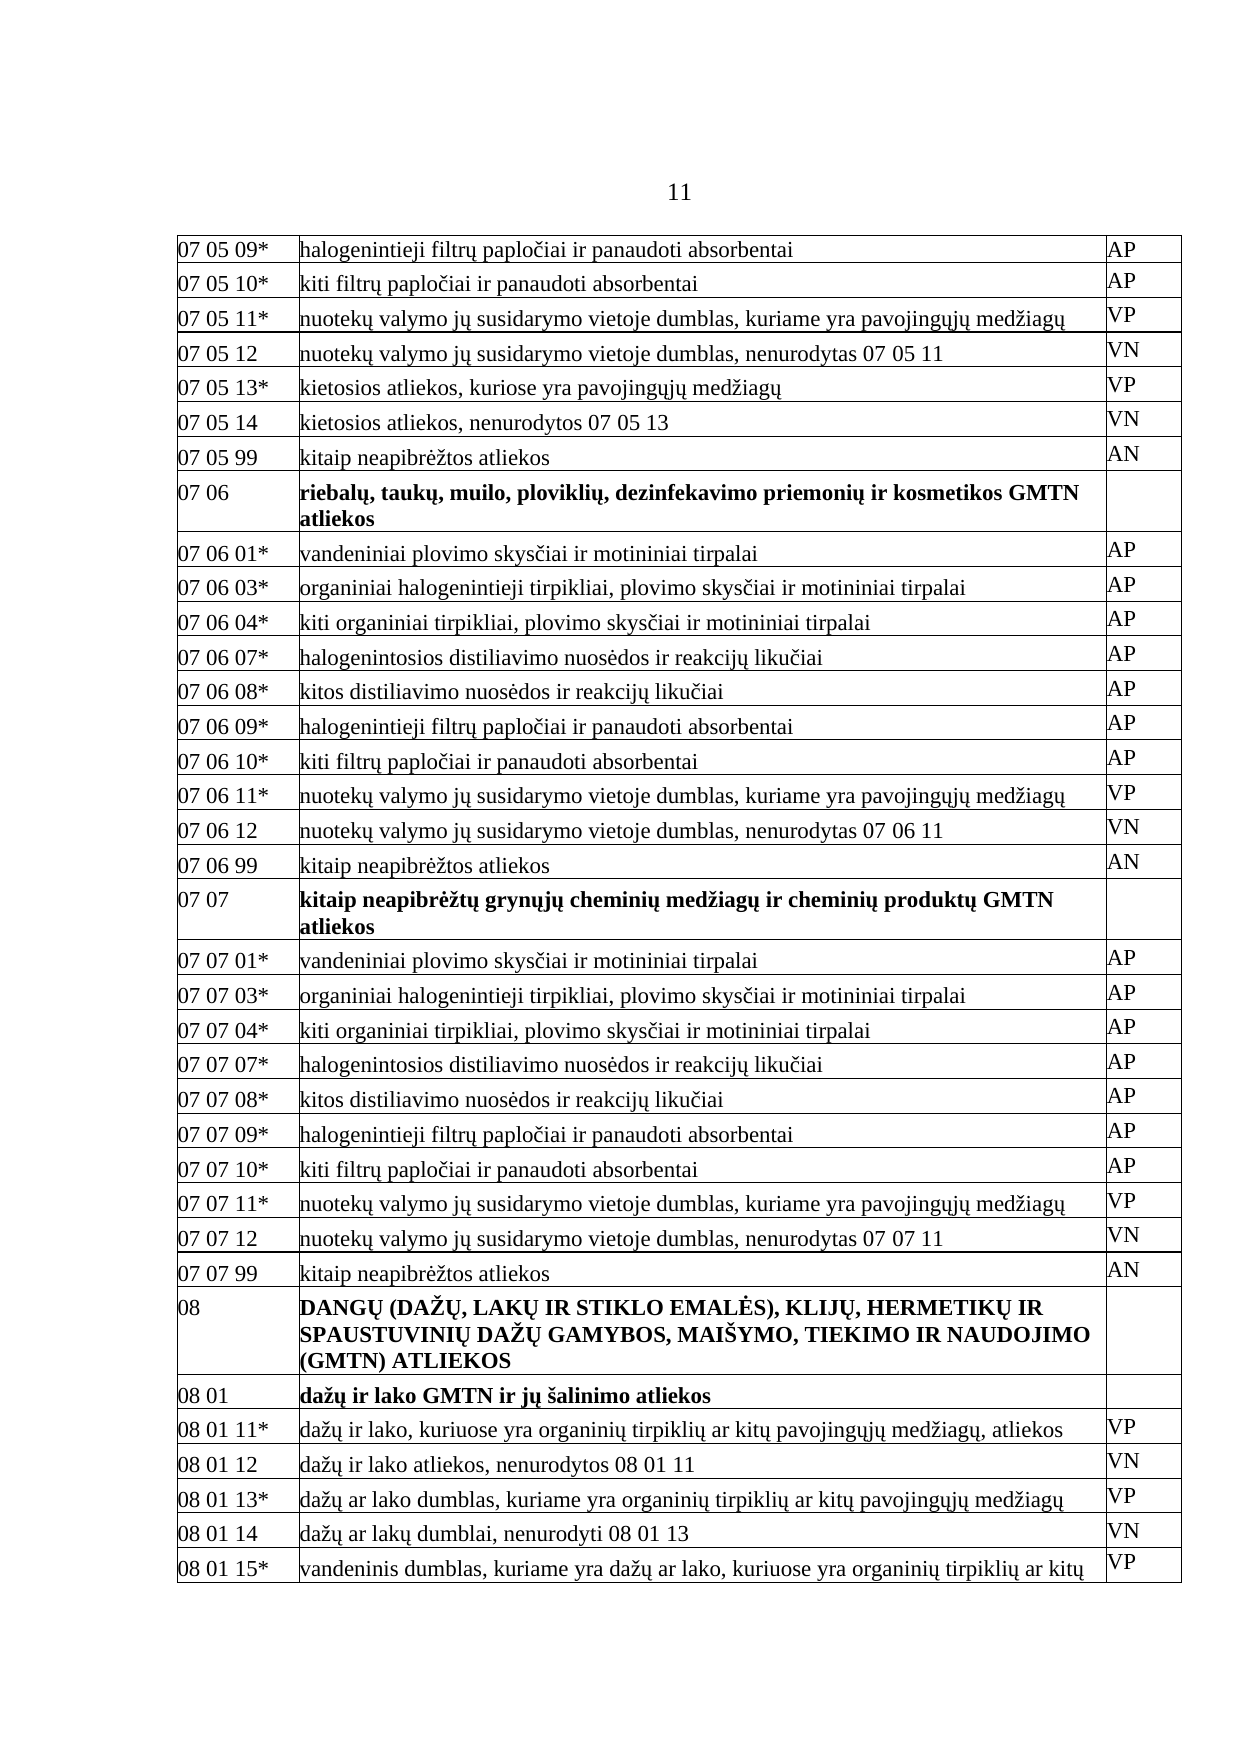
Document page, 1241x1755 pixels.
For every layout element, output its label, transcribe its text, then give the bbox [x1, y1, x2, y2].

table_cell 07 06 11* [178, 775, 299, 809]
table_cell dažų ar lakų dumblai, nenurodyti 08 01 13 [300, 1513, 1106, 1547]
table_cell 07 07 09* [178, 1114, 299, 1147]
table_cell riebalų, taukų, muilo, ploviklių, dezinfekavimo priemonių ir kosmetikos GMTN atliekos [300, 471, 1106, 531]
table_cell halogenintosios distiliavimo nuosėdos ir reakcijų likučiai [300, 1044, 1106, 1078]
table_cell 07 06 10* [178, 740, 299, 774]
table_cell kiti filtrų papločiai ir panaudoti absorbentai [300, 263, 1106, 297]
table_cell 07 06 01* [178, 532, 299, 566]
table_cell VP [1107, 1409, 1181, 1443]
table_cell nuotekų valymo jų susidarymo vietoje dumblas, nenurodytas 07 06 11 [300, 810, 1106, 843]
table_cell [1107, 1287, 1181, 1373]
table_cell [1107, 1375, 1181, 1408]
table_cell VP [1107, 367, 1181, 401]
table_cell [1107, 471, 1181, 531]
table_cell kitaip neapibrėžtos atliekos [300, 1253, 1106, 1286]
table_cell 07 06 03* [178, 567, 299, 601]
table_cell AP [1107, 706, 1181, 739]
table_cell nuotekų valymo jų susidarymo vietoje dumblas, kuriame yra pavojingųjų medžiagų [300, 775, 1106, 809]
table_cell AP [1107, 263, 1181, 297]
table_cell kiti organiniai tirpikliai, plovimo skysčiai ir motininiai tirpalai [300, 602, 1106, 635]
table_cell VN [1107, 810, 1181, 843]
table_cell AP [1107, 1010, 1181, 1043]
table_cell 08 01 [178, 1375, 299, 1408]
table_cell 07 07 08* [178, 1079, 299, 1113]
table_cell 08 01 11* [178, 1409, 299, 1443]
table_cell 07 07 12 [178, 1218, 299, 1251]
table_cell 07 06 07* [178, 636, 299, 670]
table_cell 07 07 01* [178, 940, 299, 974]
table_cell VP [1107, 775, 1181, 809]
table_cell AP [1107, 532, 1181, 566]
table_cell nuotekų valymo jų susidarymo vietoje dumblas, kuriame yra pavojingųjų medžiagų [300, 298, 1106, 331]
table_cell vandeninis dumblas, kuriame yra dažų ar lako, kuriuose yra organinių tirpiklių ar kitų [300, 1548, 1106, 1582]
table_cell VN [1107, 402, 1181, 436]
table_cell 07 06 [178, 471, 299, 531]
table_cell kietosios atliekos, nenurodytos 07 05 13 [300, 402, 1106, 436]
table_cell 07 07 [178, 879, 299, 939]
table_cell 07 05 11* [178, 298, 299, 331]
table_cell 07 05 12 [178, 333, 299, 366]
table_cell 07 07 99 [178, 1253, 299, 1286]
table_cell organiniai halogenintieji tirpikliai, plovimo skysčiai ir motininiai tirpalai [300, 567, 1106, 601]
table_cell 07 05 10* [178, 263, 299, 297]
table_cell VP [1107, 1548, 1181, 1582]
table_cell 08 01 14 [178, 1513, 299, 1547]
table_cell VN [1107, 1218, 1181, 1251]
table_cell AN [1107, 1253, 1181, 1286]
table_cell nuotekų valymo jų susidarymo vietoje dumblas, nenurodytas 07 07 11 [300, 1218, 1106, 1251]
table_cell dažų ir lako, kuriuose yra organinių tirpiklių ar kitų pavojingųjų medžiagų, atliekos [300, 1409, 1106, 1443]
table_cell kitos distiliavimo nuosėdos ir reakcijų likučiai [300, 671, 1106, 705]
table_cell AP [1107, 1079, 1181, 1113]
table_cell VP [1107, 298, 1181, 331]
table_cell AP [1107, 940, 1181, 974]
table_cell dažų ar lako dumblas, kuriame yra organinių tirpiklių ar kitų pavojingųjų medžiagų [300, 1479, 1106, 1512]
table_cell [1107, 879, 1181, 939]
table_cell dažų ir lako GMTN ir jų šalinimo atliekos [300, 1375, 1106, 1408]
table_cell halogenintieji filtrų papločiai ir panaudoti absorbentai [300, 1114, 1106, 1147]
table_cell 07 06 04* [178, 602, 299, 635]
table_cell 08 01 12 [178, 1444, 299, 1477]
table_cell kitaip neapibrėžtų grynųjų cheminių medžiagų ir cheminių produktų GMTN atliekos [300, 879, 1106, 939]
table_cell halogenintieji filtrų papločiai ir panaudoti absorbentai [300, 706, 1106, 739]
table_cell VP [1107, 1479, 1181, 1512]
table_cell AP [1107, 1148, 1181, 1182]
table_cell AP [1107, 740, 1181, 774]
table_cell vandeniniai plovimo skysčiai ir motininiai tirpalai [300, 940, 1106, 974]
table_cell VP [1107, 1183, 1181, 1217]
table_cell AP [1107, 236, 1181, 262]
table_cell halogenintieji filtrų papločiai ir panaudoti absorbentai [300, 236, 1106, 262]
table_cell 07 07 07* [178, 1044, 299, 1078]
table_cell VN [1107, 1513, 1181, 1547]
table_cell kiti filtrų papločiai ir panaudoti absorbentai [300, 740, 1106, 774]
table_cell AP [1107, 671, 1181, 705]
table_cell VN [1107, 1444, 1181, 1477]
table_cell AP [1107, 602, 1181, 635]
table_cell 07 07 11* [178, 1183, 299, 1217]
table_cell AP [1107, 567, 1181, 601]
table_cell 07 07 04* [178, 1010, 299, 1043]
table_cell 08 01 13* [178, 1479, 299, 1512]
table_cell 07 05 14 [178, 402, 299, 436]
table_cell 07 07 03* [178, 975, 299, 1008]
table_cell 07 06 09* [178, 706, 299, 739]
table_cell AP [1107, 636, 1181, 670]
table_cell 07 05 99 [178, 437, 299, 470]
table_cell 07 05 13* [178, 367, 299, 401]
table_cell organiniai halogenintieji tirpikliai, plovimo skysčiai ir motininiai tirpalai [300, 975, 1106, 1008]
table_cell AP [1107, 1114, 1181, 1147]
table_cell 07 07 10* [178, 1148, 299, 1182]
table_cell nuotekų valymo jų susidarymo vietoje dumblas, kuriame yra pavojingųjų medžiagų [300, 1183, 1106, 1217]
table_cell AN [1107, 437, 1181, 470]
table_cell kitos distiliavimo nuosėdos ir reakcijų likučiai [300, 1079, 1106, 1113]
table_cell kietosios atliekos, kuriose yra pavojingųjų medžiagų [300, 367, 1106, 401]
table_cell DANGŲ (DAŽŲ, LAKŲ IR STIKLO EMALĖS), KLIJŲ, HERMETIKŲ IR SPAUSTUVINIŲ DAŽŲ GAMYBOS, MAIŠYMO, TIEKIMO IR NAUDOJIMO (GMTN) ATLIEKOS [300, 1287, 1106, 1373]
table_cell 08 01 15* [178, 1548, 299, 1582]
table_cell VN [1107, 333, 1181, 366]
table_cell 07 06 99 [178, 845, 299, 878]
table_cell halogenintosios distiliavimo nuosėdos ir reakcijų likučiai [300, 636, 1106, 670]
table_cell 07 05 09* [178, 236, 299, 262]
table_cell nuotekų valymo jų susidarymo vietoje dumblas, nenurodytas 07 05 11 [300, 333, 1106, 366]
table_cell kiti filtrų papločiai ir panaudoti absorbentai [300, 1148, 1106, 1182]
table_cell 07 06 08* [178, 671, 299, 705]
table_cell AP [1107, 975, 1181, 1008]
table_cell kitaip neapibrėžtos atliekos [300, 845, 1106, 878]
table_cell kiti organiniai tirpikliai, plovimo skysčiai ir motininiai tirpalai [300, 1010, 1106, 1043]
table_cell vandeniniai plovimo skysčiai ir motininiai tirpalai [300, 532, 1106, 566]
table_cell dažų ir lako atliekos, nenurodytos 08 01 11 [300, 1444, 1106, 1477]
table_cell AP [1107, 1044, 1181, 1078]
table_cell AN [1107, 845, 1181, 878]
table_cell 07 06 12 [178, 810, 299, 843]
table_cell kitaip neapibrėžtos atliekos [300, 437, 1106, 470]
table_cell 08 [178, 1287, 299, 1373]
